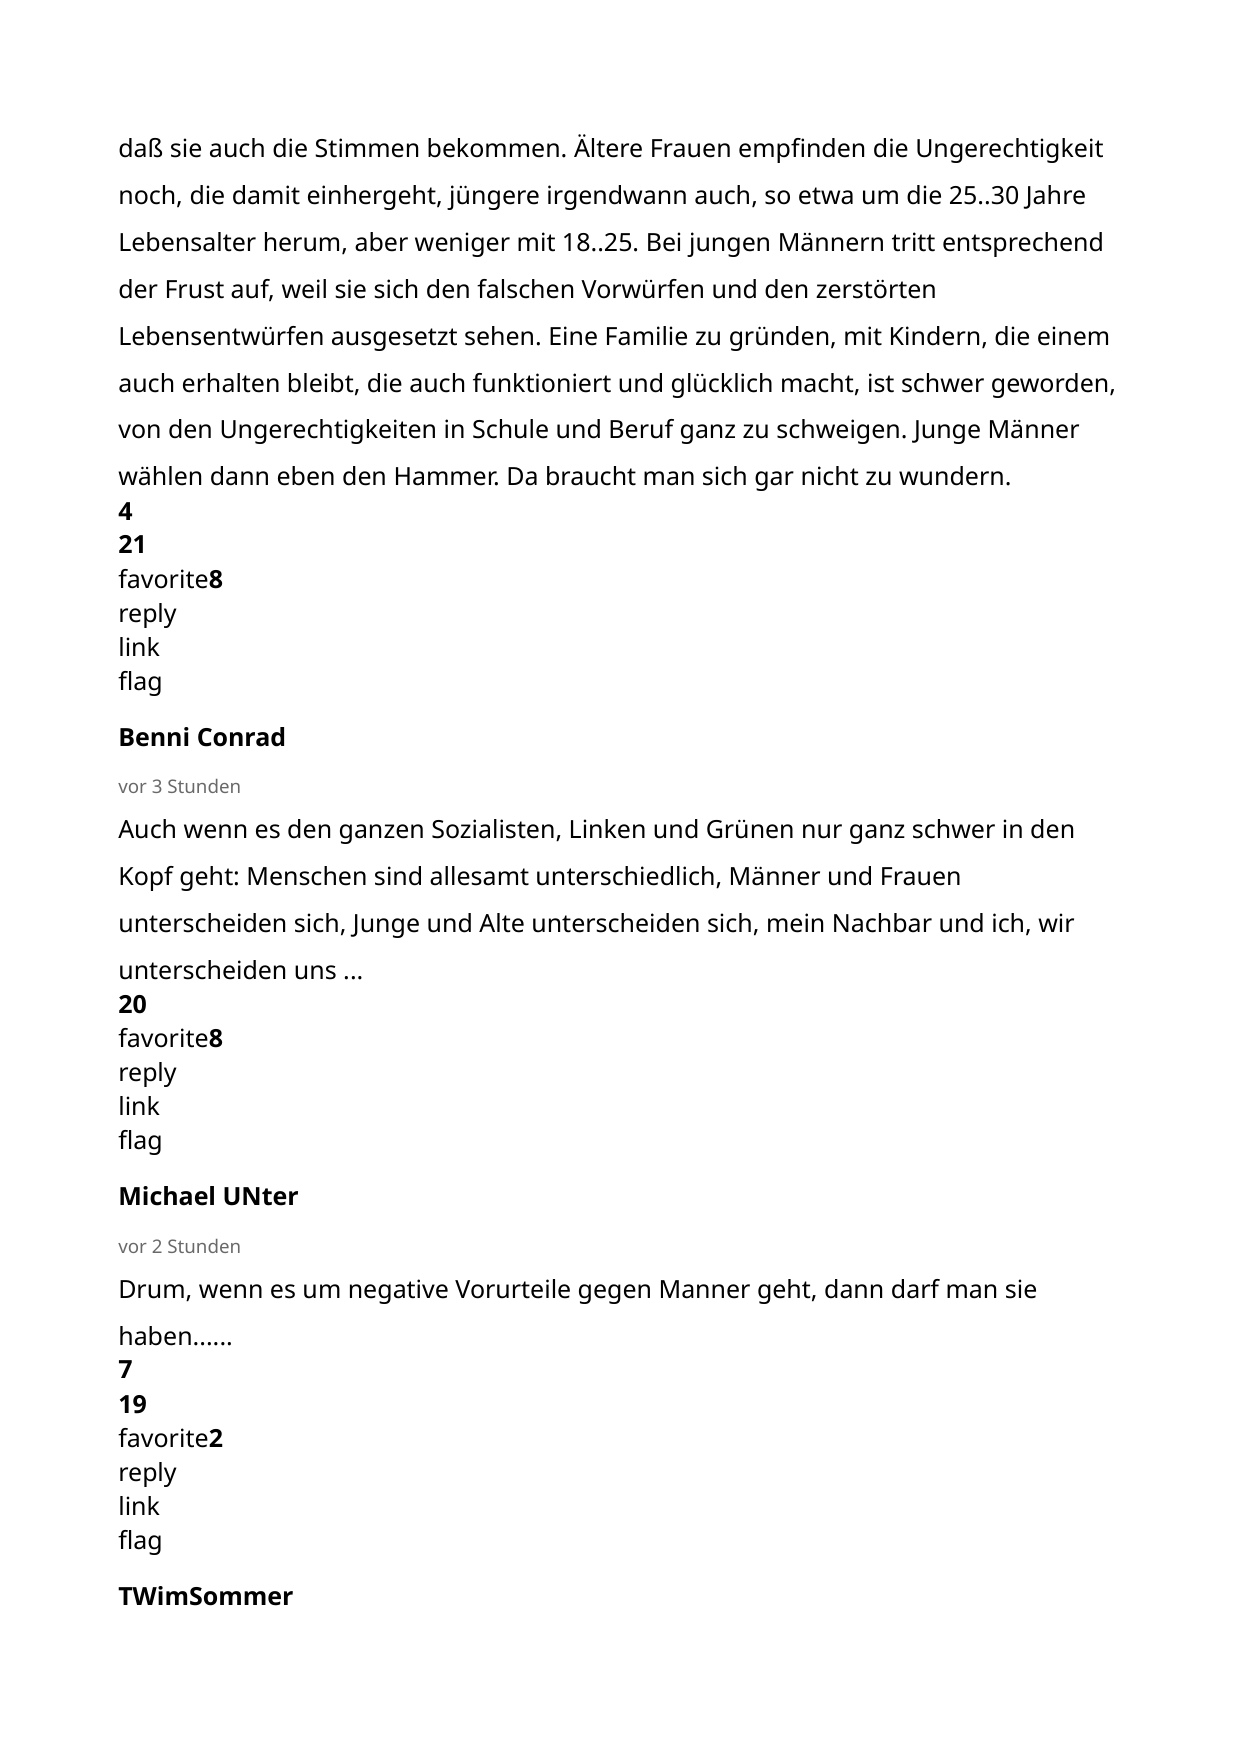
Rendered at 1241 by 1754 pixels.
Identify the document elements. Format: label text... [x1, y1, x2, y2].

text 4 [118, 493, 1122, 527]
text Drum, wenn es um negative Vorurteile gegen Manner geht, dann darf man sie haben...... [118, 1258, 1122, 1352]
text link [118, 629, 1122, 663]
text flag [118, 663, 1122, 697]
text TWimSommer [118, 1572, 1114, 1613]
text reply [118, 1055, 1122, 1089]
text link [118, 1488, 1122, 1522]
text Benni Conrad [118, 713, 1114, 754]
text favorite8 [118, 1021, 1122, 1055]
text 7 [118, 1352, 1122, 1386]
text vor 2 Stunden [118, 1229, 1122, 1258]
text reply [118, 595, 1122, 629]
text link [118, 1089, 1122, 1123]
text 19 [118, 1386, 1122, 1420]
text Michael UNter [118, 1172, 1114, 1213]
text vor 3 Stunden [118, 769, 1122, 799]
text flag [118, 1123, 1122, 1157]
text favorite8 [118, 561, 1122, 595]
text 20 [118, 987, 1122, 1021]
text 21 [118, 527, 1122, 561]
text daß sie auch die Stimmen bekommen. Ältere Frauen empfinden die Ungerechtigkeit noch, die damit einhergeht, jüngere irgendwann auch, so etwa um die 25..30 Jahre Lebensalter herum, aber weniger mit 18..25. Bei jungen Männern tritt entsprechend der Frust auf, weil sie sich den falschen Vorwürfen und den zerstörten Lebensentwürfen ausgesetzt sehen. Eine Familie zu gründen, mit Kindern, die einem auch erhalten bleibt, die auch funktioniert und glücklich macht, ist schwer geworden, von den Ungerechtigkeiten in Schule und Beruf ganz zu schweigen. Junge Männer wählen dann eben den Hammer. Da braucht man sich gar nicht zu wundern. [118, 118, 1122, 493]
text Auch wenn es den ganzen Sozialisten, Linken und Grünen nur ganz schwer in den Kopf geht: Menschen sind allesamt unterschiedlich, Männer und Frauen unterscheiden sich, Junge und Alte unterscheiden sich, mein Nachbar und ich, wir unterscheiden uns ... [118, 799, 1122, 987]
text reply [118, 1454, 1122, 1488]
text flag [118, 1522, 1122, 1557]
text favorite2 [118, 1420, 1122, 1454]
